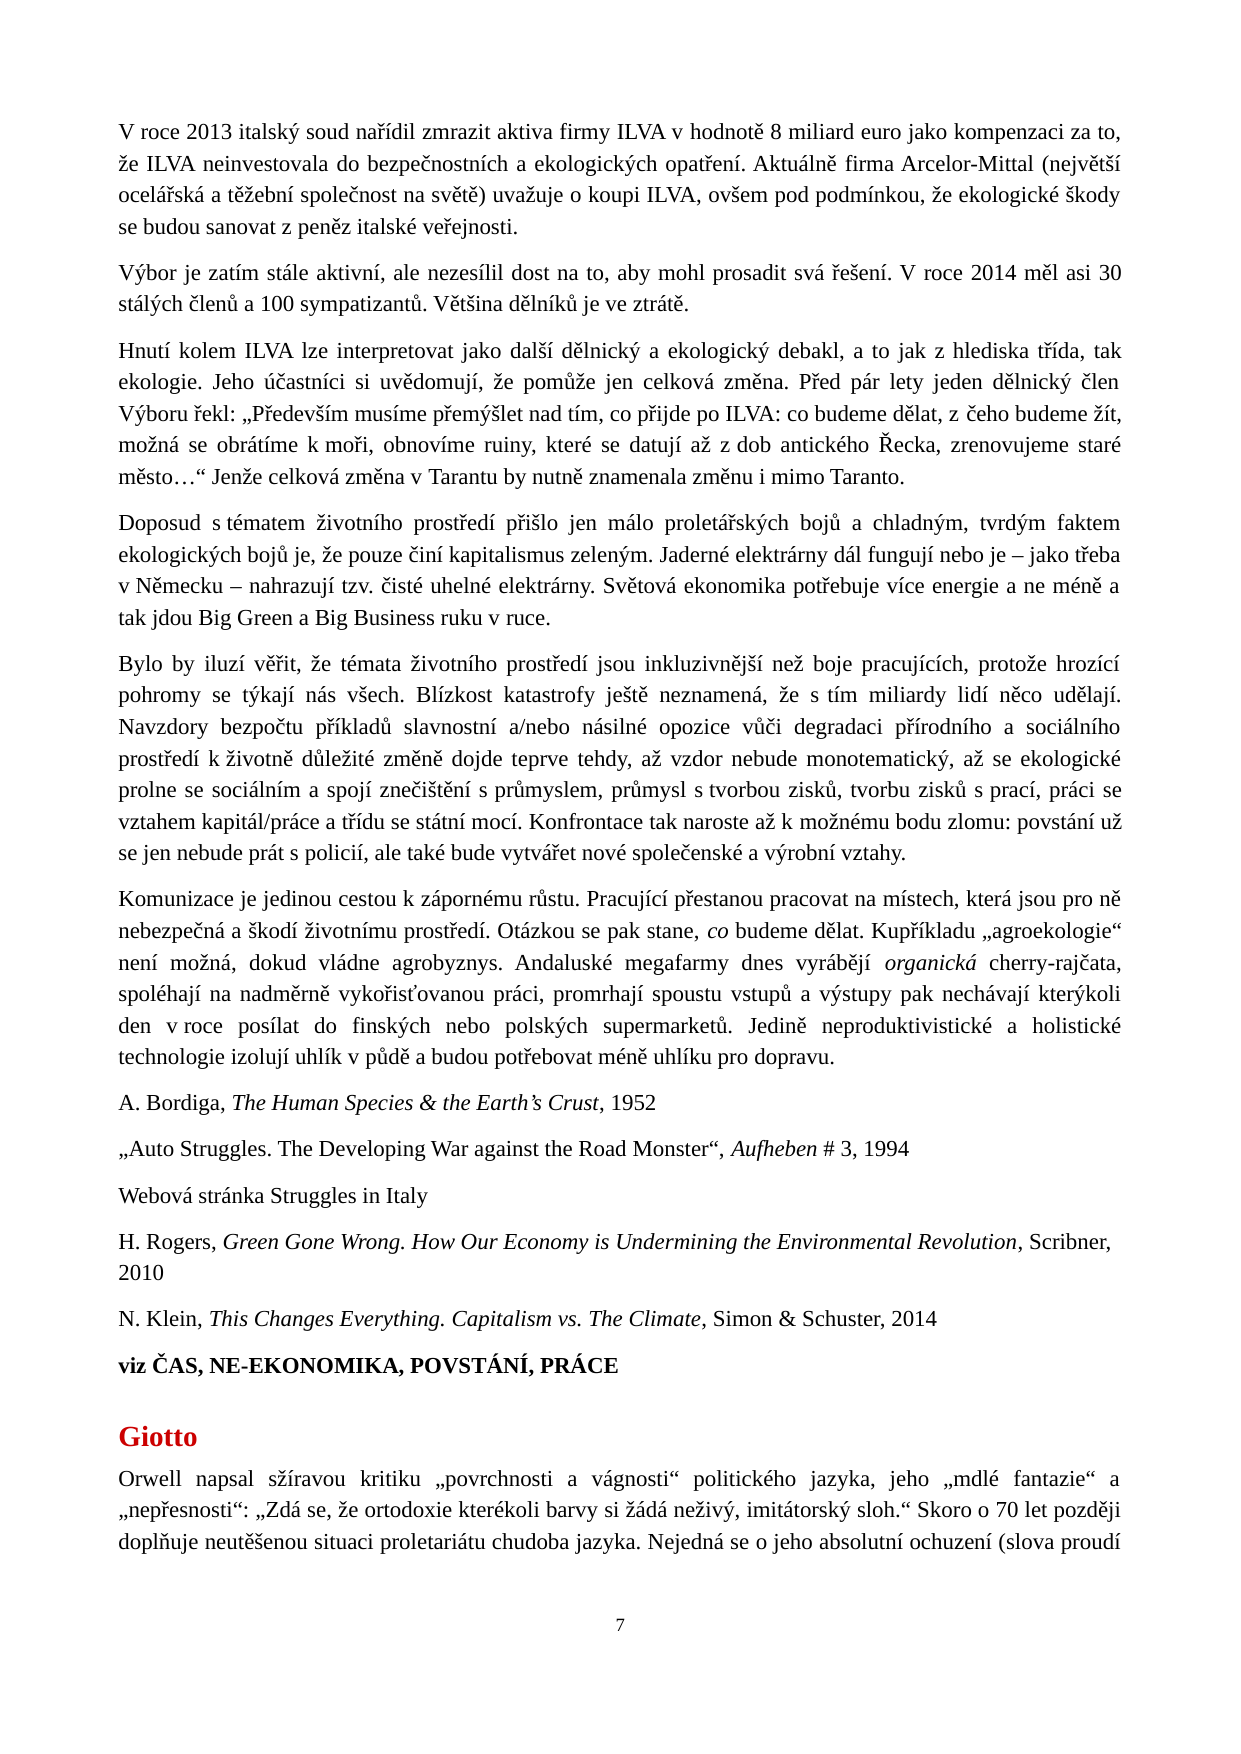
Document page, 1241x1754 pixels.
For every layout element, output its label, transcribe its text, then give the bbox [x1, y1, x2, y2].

text Výbor je zatím stále aktivní, ale nezesílil dost na to, aby mohl prosadit svá řešení. V roce 2014 měl asi 30 stálých členů a 100 sympatizantů. Většina dělníků je ve ztrátě. [118, 259, 1122, 317]
text V roce 2013 italský soud nařídil zmrazit aktiva firmy ILVA v hodnotě 8 miliard euro jako kompenzaci za to, že ILVA neinvestovala do bezpečnostních a ekologických opatření. Aktuálně firma Arcelor-Mittal (největší ocelářská a těžební společnost na světě) uvažuje o koupi ILVA, ovšem pod podmínkou, že ekologické škody se budou sanovat z peněz italské veřejnosti. [118, 118, 1122, 239]
text H. Rogers, Green Gone Wrong. How Our Economy is Undermining the Environmental Revolution, Scribner, 2010 [118, 1228, 1122, 1286]
text viz ČAS, NE-EKONOMIKA, POVSTÁNÍ, PRÁCE [118, 1352, 1122, 1378]
text Orwell napsal sžíravou kritiku „povrchnosti a vágnosti“ politického jazyka, jeho „mdlé fantazie“ a „nepřesnosti“: „Zdá se, že ortodoxie kterékoli barvy si žádá neživý, imitátorský sloh.“ Skoro o 70 let později doplňuje neutěšenou situaci proletariátu chudoba jazyka. Nejedná se o jeho absolutní ochuzení (slova proudí [118, 1465, 1122, 1554]
text Bylo by iluzí věřit, že témata životního prostředí jsou inkluzivnější než boje pracujících, protože hrozící pohromy se týkají nás všech. Blízkost katastrofy ještě neznamená, že s tím miliardy lidí něco udělají. Navzdory bezpočtu příkladů slavnostní a/nebo násilné opozice vůči degradaci přírodního a sociálního prostředí k životně důležité změně dojde teprve tehdy, až vzdor nebude monotematický, až se ekologické prolne se sociálním a spojí znečištění s průmyslem, průmysl s tvorbou zisků, tvorbu zisků s prací, práci se vztahem kapitál/práce a třídu se státní mocí. Konfrontace tak naroste až k možnému bodu zlomu: povstání už se jen nebude prát s policií, ale také bude vytvářet nové společenské a výrobní vztahy. [118, 650, 1122, 866]
text Webová stránka Struggles in Italy [118, 1182, 1122, 1208]
text N. Klein, This Changes Everything. Capitalism vs. The Climate, Simon & Schuster, 2014 [118, 1306, 1122, 1332]
subtitle Giotto [118, 1419, 1122, 1452]
text Doposud s tématem životního prostředí přišlo jen málo proletářských bojů a chladným, tvrdým faktem ekologických bojů je, že pouze činí kapitalismus zeleným. Jaderné elektrárny dál fungují nebo je – jako třeba v Německu – nahrazují tzv. čisté uhelné elektrárny. Světová ekonomika potřebuje více energie a ne méně a tak jdou Big Green a Big Business ruku v ruce. [118, 509, 1122, 630]
text A. Bordiga, The Human Species & the Earth’s Crust, 1952 [118, 1089, 1122, 1116]
text „Auto Struggles. The Developing War against the Road Monster“, Aufheben # 3, 1994 [118, 1136, 1122, 1162]
text Komunizace je jedinou cestou k zápornému růstu. Pracující přestanou pracovat na místech, která jsou pro ně nebezpečná a škodí životnímu prostředí. Otázkou se pak stane, co budeme dělat. Kupříkladu „agroekologie“ není možná, dokud vládne agrobyznys. Andaluské megafarmy dnes vyrábějí organická cherry-rajčata, spoléhají na nadměrně vykořisťovanou práci, promrhají spoustu vstupů a výstupy pak nechávají kterýkoli den v roce posílat do finských nebo polských supermarketů. Jedině neproduktivistické a holistické technologie izolují uhlík v půdě a budou potřebovat méně uhlíku pro dopravu. [118, 885, 1122, 1069]
text Hnutí kolem ILVA lze interpretovat jako další dělnický a ekologický debakl, a to jak z hlediska třída, tak ekologie. Jeho účastníci si uvědomují, že pomůže jen celková změna. Před pár lety jeden dělnický člen Výboru řekl: „Především musíme přemýšlet nad tím, co přijde po ILVA: co budeme dělat, z čeho budeme žít, možná se obrátíme k moři, obnovíme ruiny, které se datují až z dob antického Řecka, zrenovujeme staré město…“ Jenže celková změna v Tarantu by nutně znamenala změnu i mimo Taranto. [118, 337, 1122, 489]
